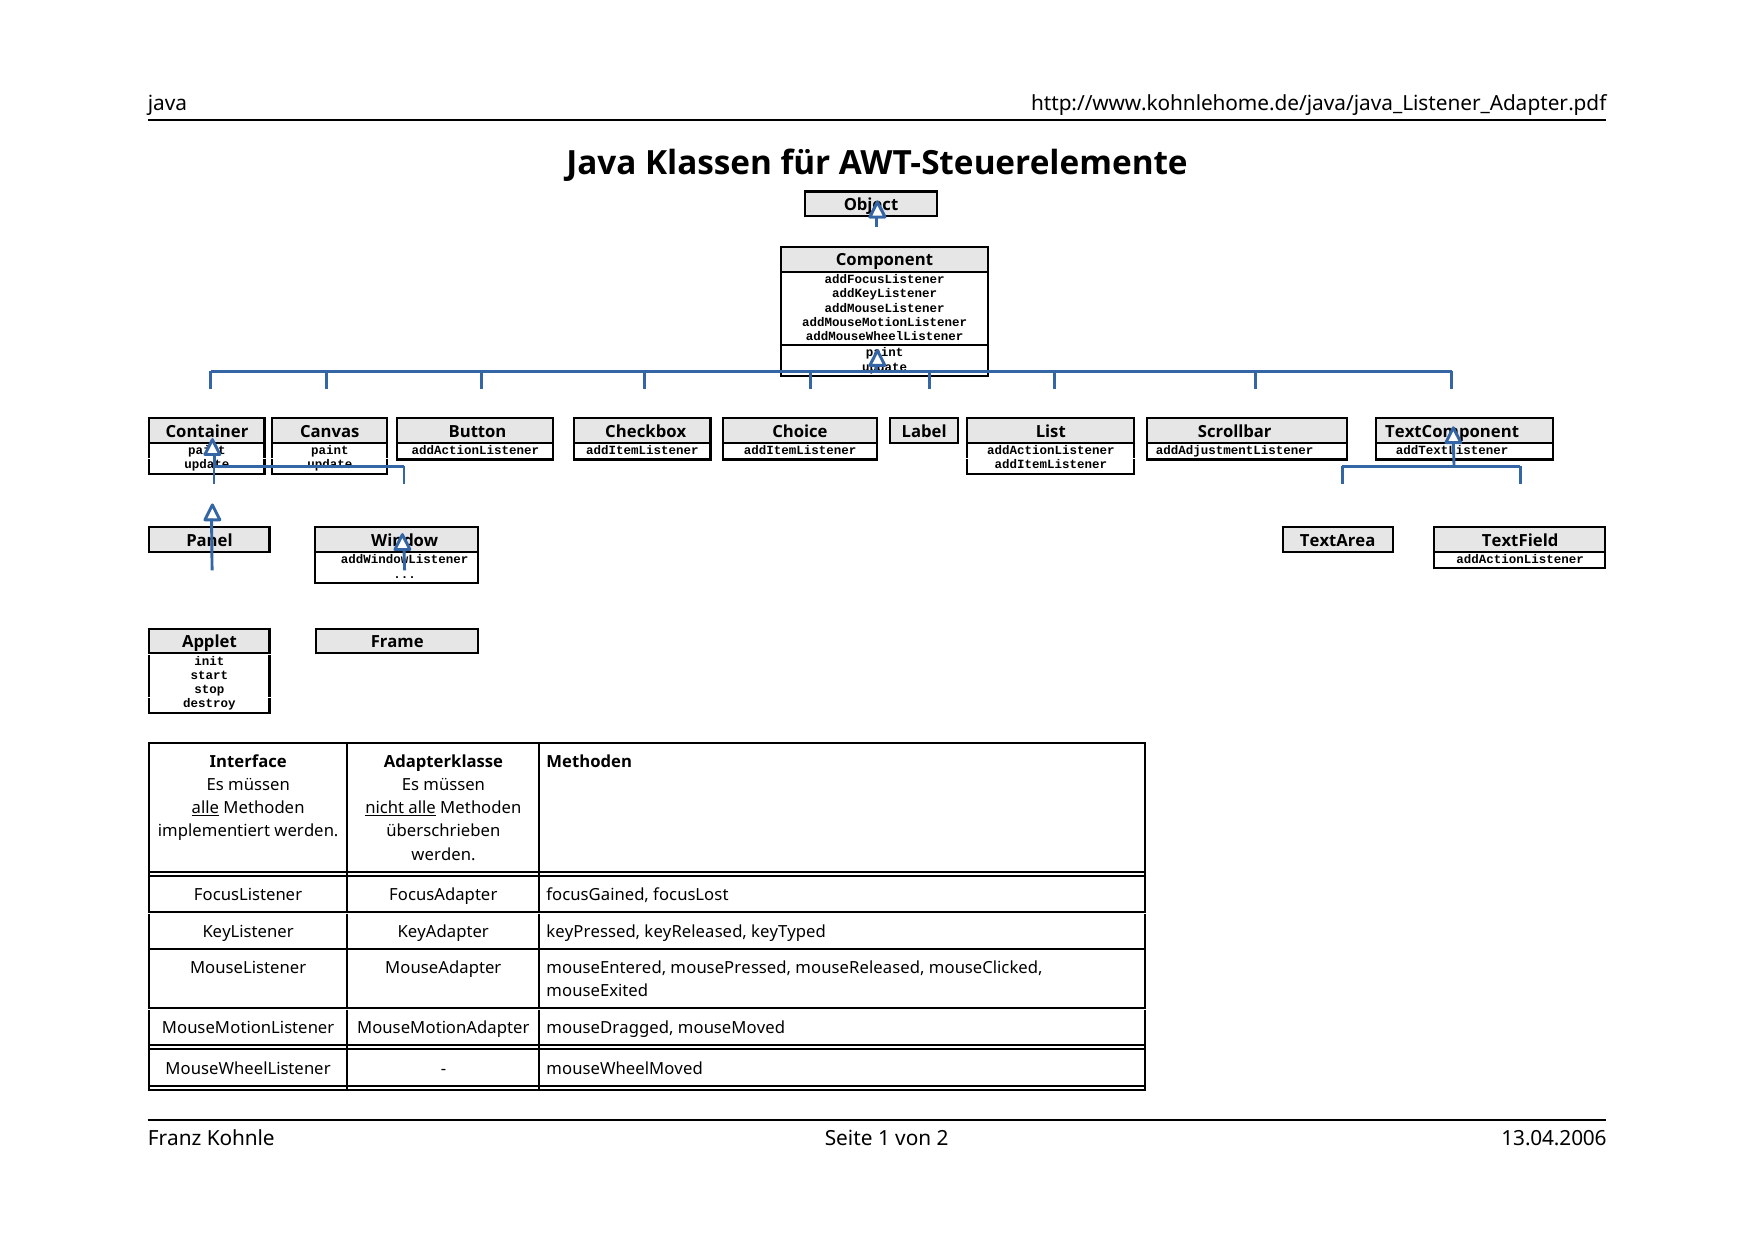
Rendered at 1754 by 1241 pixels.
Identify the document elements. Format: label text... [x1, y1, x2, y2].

table_cell addWindowListener ... [316, 553, 477, 582]
table_cell addActionListener [398, 444, 552, 458]
table_cell update [782, 361, 869, 370]
table_cell update [885, 361, 987, 370]
table_header TextField [1435, 528, 1604, 551]
table_cell update [150, 459, 213, 473]
table_cell update [273, 459, 327, 465]
table_cell MouseListener [150, 950, 346, 1007]
table_header Container [150, 419, 263, 442]
table_cell addTextListener [1377, 444, 1452, 458]
table_header Panel [214, 528, 268, 551]
table_cell mouseEntered, mousePressed, mouseReleased, mouseClicked, mouseExited [540, 950, 1144, 1007]
table_cell paint [216, 444, 263, 458]
table_cell update [216, 459, 263, 465]
table_header Label [891, 419, 957, 442]
table_cell addItemListener [575, 444, 709, 458]
table_cell mouseWheelMoved [540, 1050, 1144, 1085]
table_cell addMouseMotionListener [782, 316, 987, 330]
table_cell MouseMotionAdapter [348, 1010, 538, 1044]
table_cell MouseWheelListener [150, 1050, 346, 1085]
table_header Button [398, 419, 552, 442]
table_header Applet [150, 630, 268, 652]
table_cell update [329, 459, 386, 465]
table_header Scrollbar [1148, 419, 1346, 442]
table_cell addItemListener [724, 444, 876, 458]
table_cell addItemListener [968, 459, 1133, 473]
table_cell paint [273, 444, 386, 458]
table_cell addFocusListener [782, 273, 987, 287]
table_cell stop [150, 683, 268, 697]
table_cell - [348, 1050, 538, 1085]
table_cell mouseDragged, mouseMoved [540, 1010, 1144, 1044]
table_cell FocusAdapter [348, 877, 538, 911]
table_header Canvas [273, 419, 386, 442]
table_header Methoden [540, 744, 1144, 871]
table_cell destroy [150, 698, 268, 712]
table_header Component [782, 248, 987, 271]
table_cell update [273, 468, 386, 473]
table_cell addActionListener [968, 444, 1133, 458]
table_cell addMouseListener [782, 301, 987, 316]
title Java Klassen für AWT-Steuerelemente [148, 139, 1606, 184]
table_cell addKeyListener [782, 287, 987, 301]
table_cell start [150, 669, 268, 683]
table_cell update [215, 468, 263, 473]
table_cell init [150, 655, 268, 669]
table_cell addMouseWheelListener [782, 330, 987, 344]
table_header Window [316, 528, 477, 551]
table_header Interface Es müssen alle Methoden implementiert werden. [150, 744, 346, 871]
table_header Object [806, 193, 936, 215]
table_header Checkbox [575, 419, 709, 442]
table_header List [968, 419, 1133, 442]
table_cell addAdjustmentListener [1148, 444, 1346, 458]
table_cell paint [782, 346, 987, 361]
table_header Panel [150, 528, 210, 551]
table_header TextComponent [1377, 419, 1552, 442]
table_cell addTextListener [1455, 444, 1552, 458]
table_cell KeyListener [150, 914, 346, 948]
table_header TextArea [1284, 528, 1392, 551]
table_cell KeyAdapter [348, 914, 538, 948]
table_cell focusGained, focusLost [540, 877, 1144, 911]
table_cell addActionListener [1435, 553, 1604, 567]
table_header Frame [317, 630, 477, 652]
table_header Adapterklasse Es müssen nicht alle Methoden überschrieben werden. [348, 744, 538, 871]
table_cell keyPressed, keyReleased, keyTyped [540, 914, 1144, 948]
table_header Choice [724, 419, 876, 442]
table_cell MouseMotionListener [150, 1010, 346, 1044]
table_cell paint [150, 444, 213, 458]
table_cell MouseAdapter [348, 950, 538, 1007]
table_cell FocusListener [150, 877, 346, 911]
